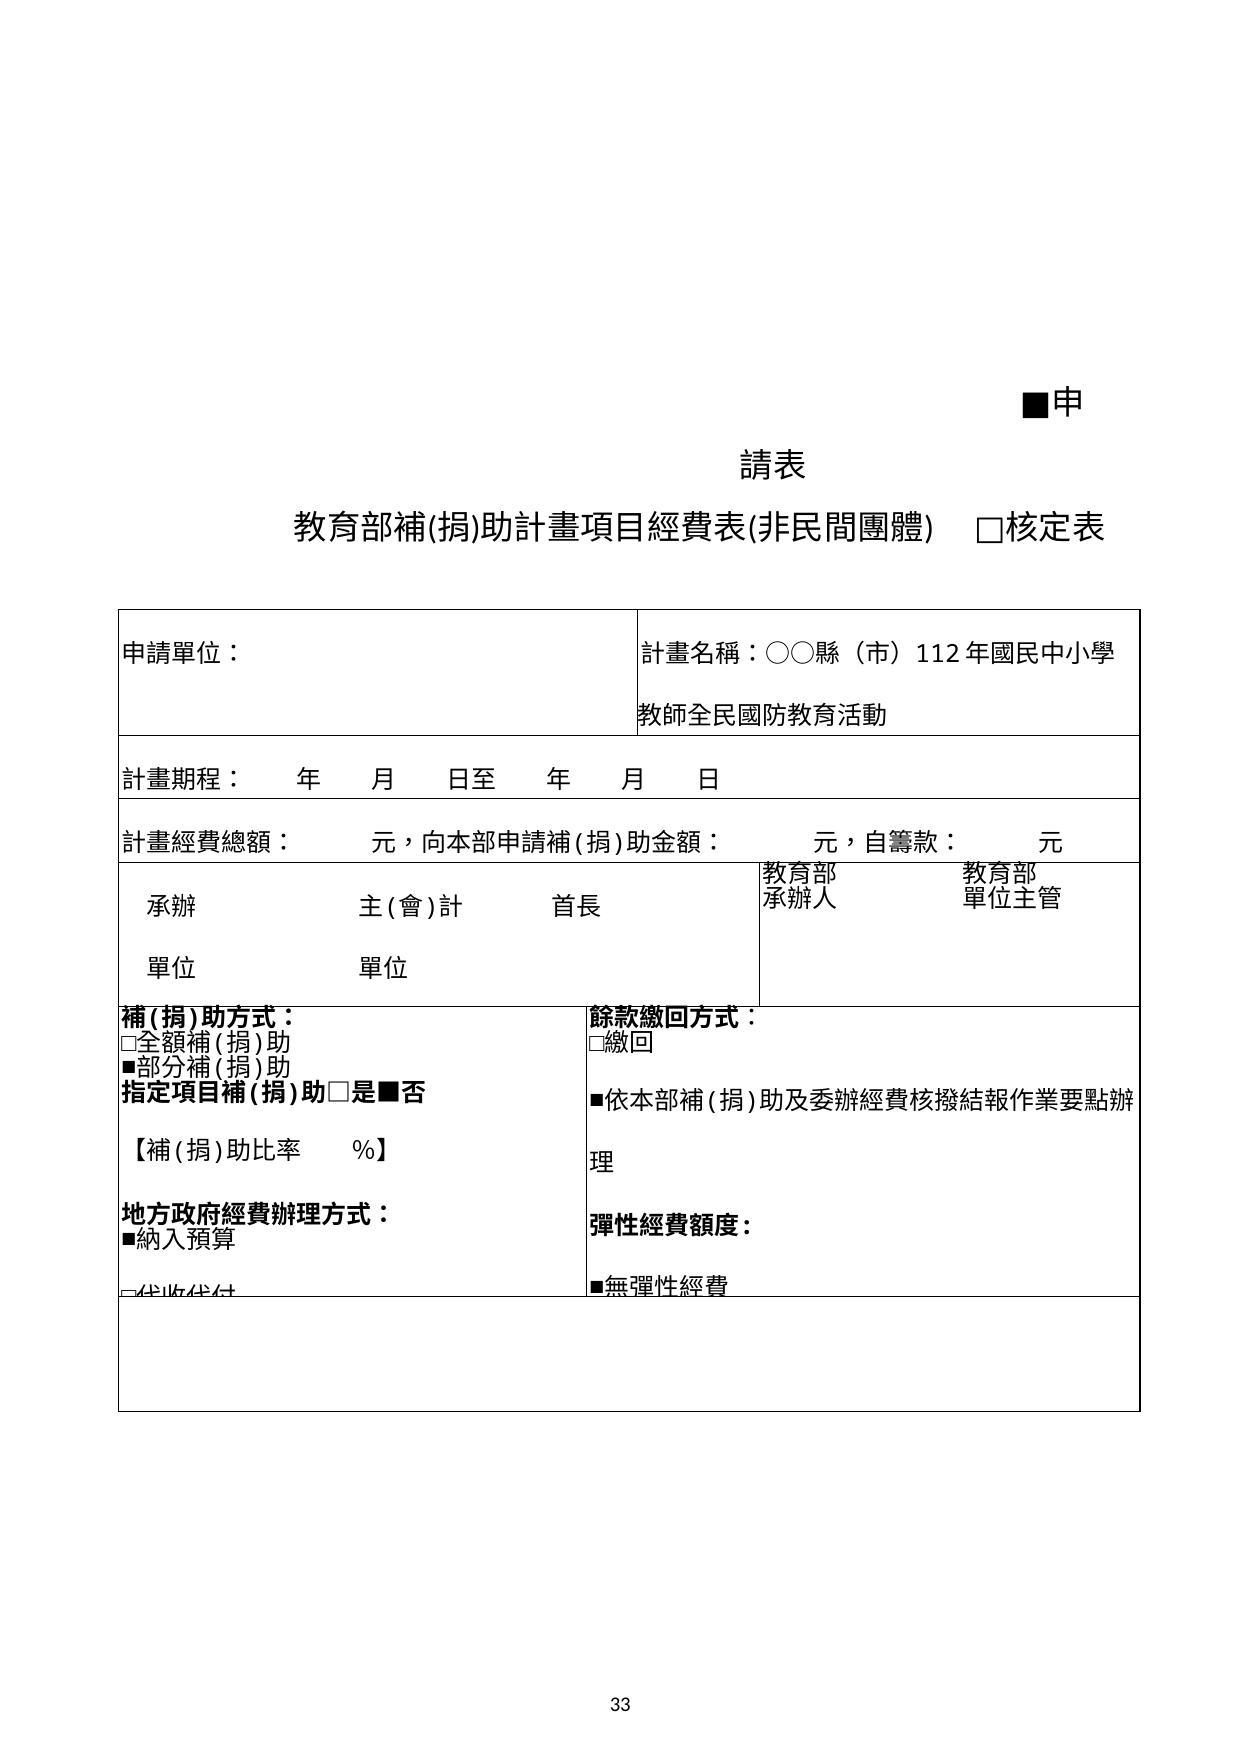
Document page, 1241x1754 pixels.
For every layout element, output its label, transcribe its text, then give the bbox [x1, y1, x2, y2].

table_cell [1110, 546, 1140, 609]
table_cell 餘款繳回方式： □繳回 ■依本部補(捐)助及委辦經費核撥結報作業要點辦理 彈性經費額度: ■無彈性經費 □計畫金額2%，計 元(上限為2萬5,000元) [587, 1007, 1139, 1296]
table_cell [289, 546, 413, 609]
table_cell 備註： 一、本表適用政府機關(構)、公私立學校、特種基金及行政法人。 二、各計畫執行單位應事先擬訂經費支用項目，並於本表說明欄詳實敘明。 三、各執行單位經費動支應依中央政府各項經費支用規定、本部各計畫補(捐)助要點及本要點經費編列基準表規定辦理。 四、上述中央政府經費支用規定，得逕於「行政院主計總處網站-友善經費報支專區-內審規定」查詢參考。 五、非指定項目補(捐)助，說明欄位新增支用項目，得由執行單位循內部行政程序自行辦理。 六、同一計畫向本部及其他機關申請補(捐)助時，應於計畫項目經費申請表內，詳列向本部及其他機關申請補助之項目及金額，如有隱匿不實或造假情事，本部應撤銷該補(捐)助案件，並收回已撥付款項。 七、補(捐)助計畫除依本要點第4點規定之情形外，以不補(捐)助人事費、加班費、內部場地使用費及行政管理費為原則。 八、申請補(捐)助經費，其計畫執行涉及須依「政府機關政策文宣規劃執行注意事項」、預算法第62條之1及其執行原則等相關規定辦理者，應明確標示其為「廣告」，且揭示贊助機關（教育部）名稱，並不得以置入性行銷方式進行。 [119, 1297, 1139, 1411]
table_header [413, 359, 535, 484]
table_cell [268, 484, 289, 546]
table_cell [737, 546, 1110, 609]
table_cell [118, 484, 264, 546]
table_header ■申請表 [737, 359, 1110, 484]
table_cell 補(捐)助方式： □全額補(捐)助 ■部分補(捐)助 指定項目補(捐)助□是■否 【補(捐)助比率 ％】 地方政府經費辦理方式： ■納入預算 □代收代付 □非屬地方政府 [119, 1007, 586, 1296]
table_header [535, 359, 737, 484]
table_cell 計畫名稱：○○縣（市）112年國民中小學教師全民國防教育活動 [638, 610, 1139, 735]
table_cell 計畫經費總額： 元，向本部申請補(捐)助金額： 元，自籌款： 元 [119, 799, 1139, 862]
table_cell [264, 546, 268, 609]
table_cell [1110, 484, 1140, 546]
table_header [268, 359, 289, 484]
table_cell 教育部 教育部 承辦人 單位主管 [760, 863, 1139, 1006]
table_cell 計畫期程： 年 月 日至 年 月 日 [119, 736, 1139, 798]
table_header [289, 359, 413, 484]
table_header [1110, 359, 1140, 484]
table_cell 承辦 主(會)計 首長 單位 單位 [119, 863, 759, 1006]
table_cell 教育部補(捐)助計畫項目經費表(非民間團體) □核定表 [289, 484, 1110, 546]
table_cell 申請單位： [119, 610, 637, 735]
table_cell [413, 546, 535, 609]
table_header [264, 359, 268, 484]
table_header [118, 359, 264, 484]
table_cell [264, 484, 268, 546]
table_cell [535, 546, 737, 609]
table_cell [268, 546, 289, 609]
table_cell [118, 546, 264, 609]
